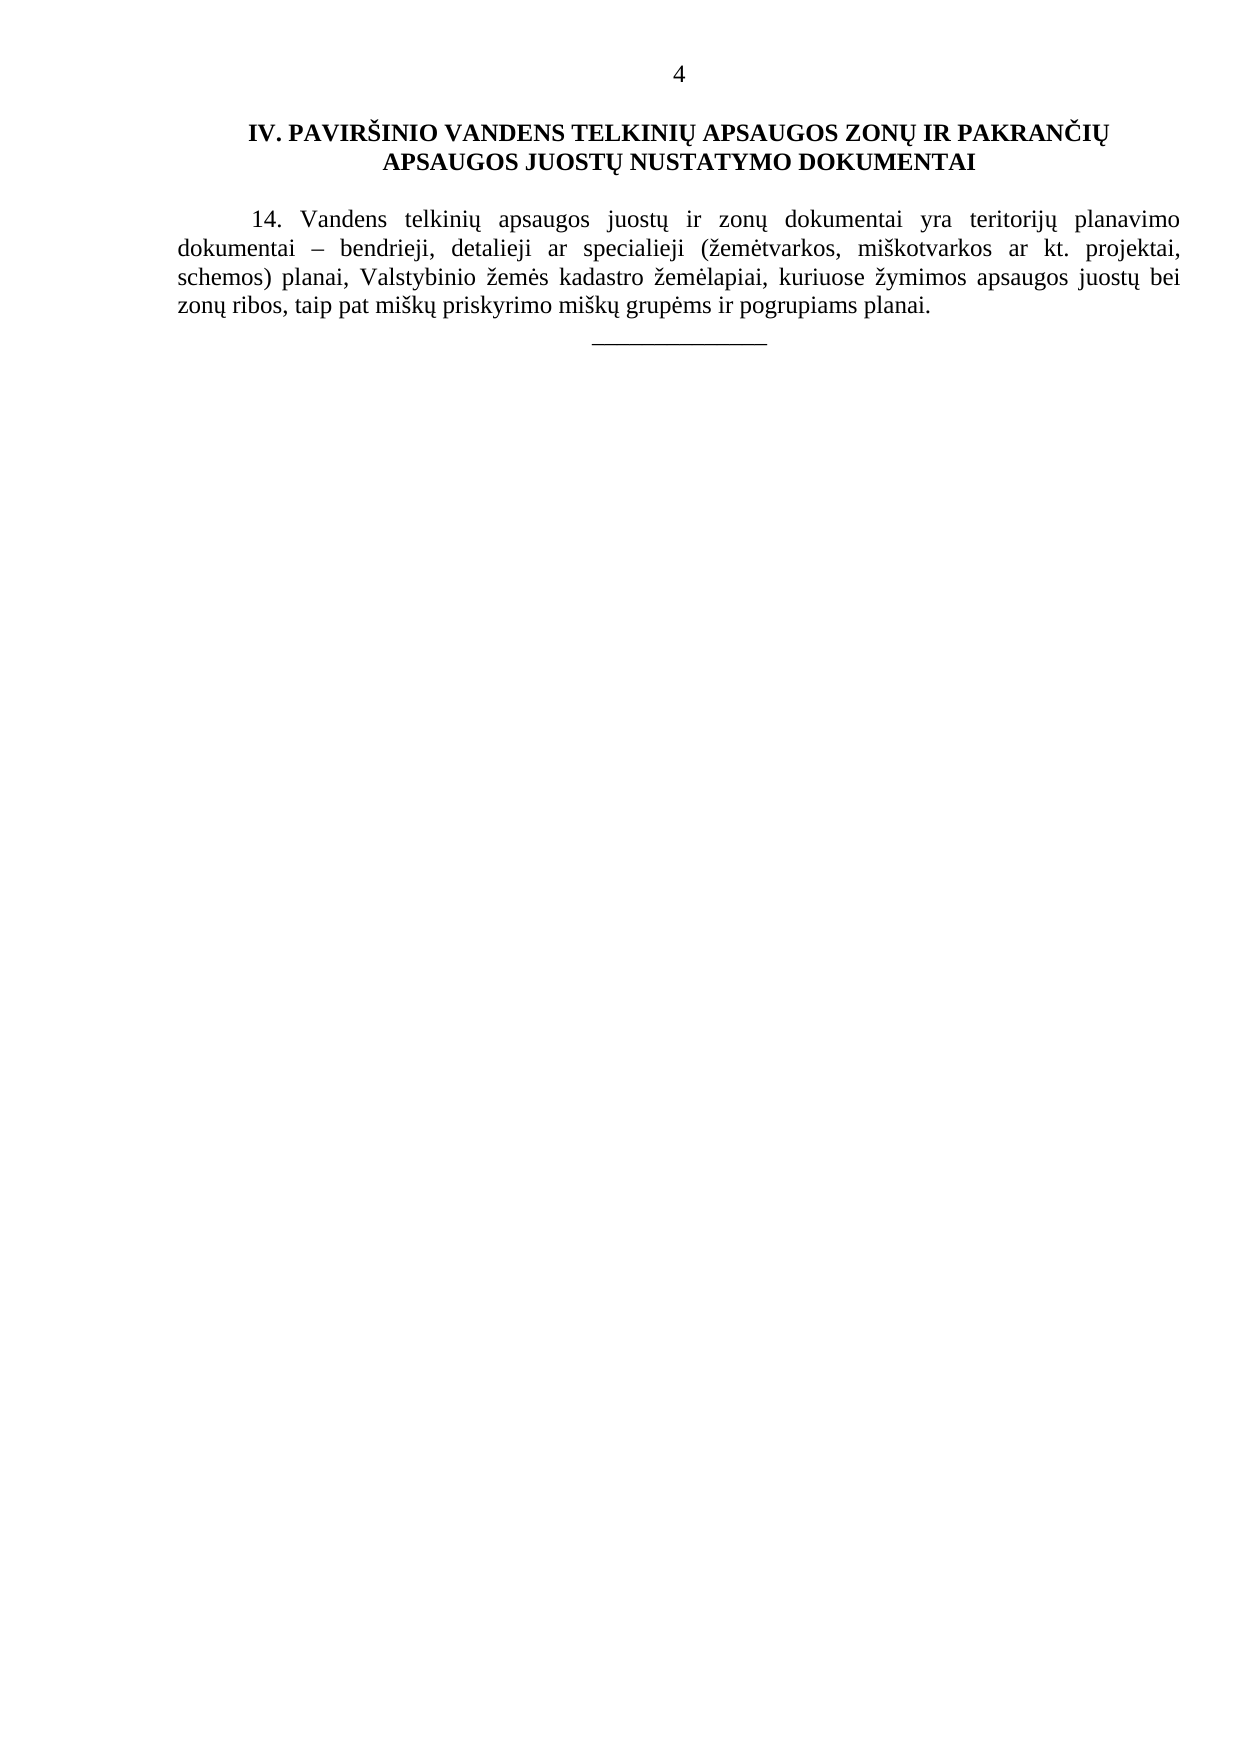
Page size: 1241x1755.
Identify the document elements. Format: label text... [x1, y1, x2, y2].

text 14. Vandens telkinių apsaugos juostų ir zonų dokumentai yra teritorijų planavimo dokumentai – bendrieji, detalieji ar specialieji (žemėtvarkos, miškotvarkos ar kt. projektai, schemos) planai, Valstybinio žemės kadastro žemėlapiai, kuriuose žymimos apsaugos juostų bei zonų ribos, taip pat miškų priskyrimo miškų grupėms ir pogrupiams planai. [177, 204, 1181, 319]
text IV. PAVIRŠINIO VANDENS TELKINIŲ APSAUGOS ZONŲ IR PAKRANČIŲ APSAUGOS JUOSTŲ NUSTATYMO DOKUMENTAI [177, 118, 1181, 176]
text ______________ [177, 319, 1181, 348]
